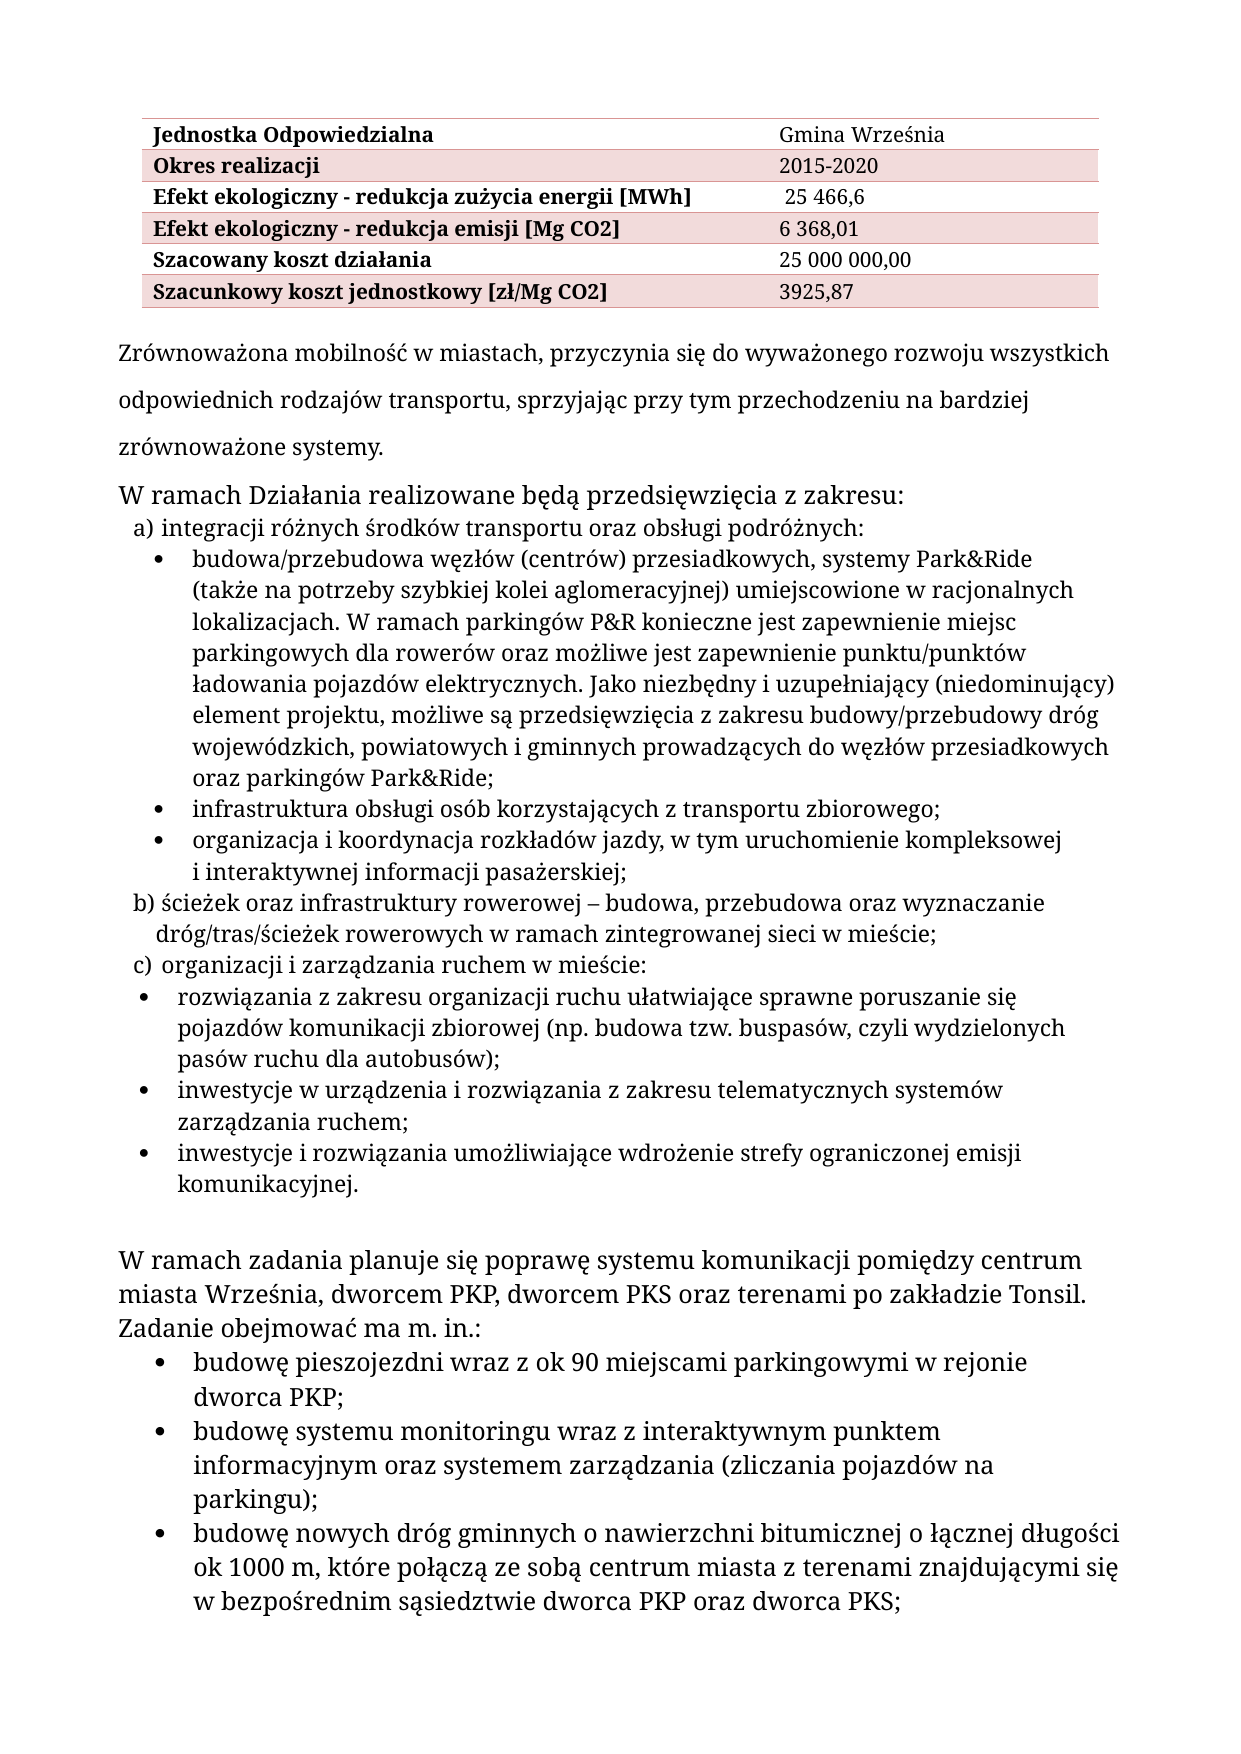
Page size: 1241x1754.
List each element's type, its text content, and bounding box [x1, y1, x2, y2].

list ścieżek oraz infrastruktury rowerowej – budowa, przebudowa oraz wyznaczanie dróg/tras/ścieżek rowerowych w ramach zintegrowanej sieci w mieście; [133, 887, 1122, 949]
table_cell Okres realizacji [142, 150, 768, 181]
list budowę pieszojezdni wraz z ok 90 miejscami parkingowymi w rejonie dworca PKP; [156, 1345, 1122, 1413]
table_cell 25 466,6 [768, 182, 1098, 212]
list inwestycje w urządzenia i rozwiązania z zakresu telematycznych systemów zarządzania ruchem; [140, 1074, 1122, 1137]
text W ramach Działania realizowane będą przedsięwzięcia z zakresu: [118, 478, 1122, 512]
table_cell Gmina Września [768, 119, 1098, 149]
table_cell 2015-2020 [768, 150, 1098, 181]
table_cell Efekt ekologiczny - redukcja emisji [Mg CO2] [142, 213, 768, 243]
table_cell Efekt ekologiczny - redukcja zużycia energii [MWh] [142, 182, 768, 212]
list organizacji i zarządzania ruchem w mieście: [133, 949, 1122, 980]
table_cell 3925,87 [768, 275, 1098, 307]
list infrastruktura obsługi osób korzystających z transportu zbiorowego; [154, 793, 1122, 824]
table_cell Jednostka Odpowiedzialna [142, 119, 768, 149]
list rozwiązania z zakresu organizacji ruchu ułatwiające sprawne poruszanie się pojazdów komunikacji zbiorowej (np. budowa tzw. buspasów, czyli wydzielonych pasów ruchu dla autobusów); [140, 980, 1122, 1074]
text W ramach zadania planuje się poprawę systemu komunikacji pomiędzy centrum miasta Września, dworcem PKP, dworcem PKS oraz terenami po zakładzie Tonsil. Zadanie obejmować ma m. in.: [118, 1243, 1122, 1345]
list inwestycje i rozwiązania umożliwiające wdrożenie strefy ograniczonej emisji komunikacyjnej. [140, 1137, 1122, 1199]
list budowa/przebudowa węzłów (centrów) przesiadkowych, systemy Park&Ride (także na potrzeby szybkiej kolei aglomeracyjnej) umiejscowione w racjonalnych lokalizacjach. W ramach parkingów P&R konieczne jest zapewnienie miejsc parkingowych dla rowerów oraz możliwe jest zapewnienie punktu/punktów ładowania pojazdów elektrycznych. Jako niezbędny i uzupełniający (niedominujący) element projektu, możliwe są przedsięwzięcia z zakresu budowy/przebudowy dróg wojewódzkich, powiatowych i gminnych prowadzących do węzłów przesiadkowych oraz parkingów Park&Ride; [154, 543, 1122, 793]
table_cell 6 368,01 [768, 213, 1098, 243]
text Zrównoważona mobilność w miastach, przyczynia się do wyważonego rozwoju wszystkich odpowiednich rodzajów transportu, sprzyjając przy tym przechodzeniu na bardziej zrównoważone systemy. [118, 337, 1122, 462]
list organizacja i koordynacja rozkładów jazdy, w tym uruchomienie kompleksowej i interaktywnej informacji pasażerskiej; [154, 824, 1122, 887]
list budowę nowych dróg gminnych o nawierzchni bitumicznej o łącznej długości ok 1000 m, które połączą ze sobą centrum miasta z terenami znajdującymi się w bezpośrednim sąsiedztwie dworca PKP oraz dworca PKS; [156, 1515, 1122, 1618]
list budowę systemu monitoringu wraz z interaktywnym punktem informacyjnym oraz systemem zarządzania (zliczania pojazdów na parkingu); [156, 1413, 1122, 1515]
table_cell Szacunkowy koszt jednostkowy [zł/Mg CO2] [142, 275, 768, 307]
table_cell 25 000 000,00 [768, 244, 1098, 274]
table_cell Szacowany koszt działania [142, 244, 768, 274]
list integracji różnych środków transportu oraz obsługi podróżnych: [133, 512, 1122, 543]
